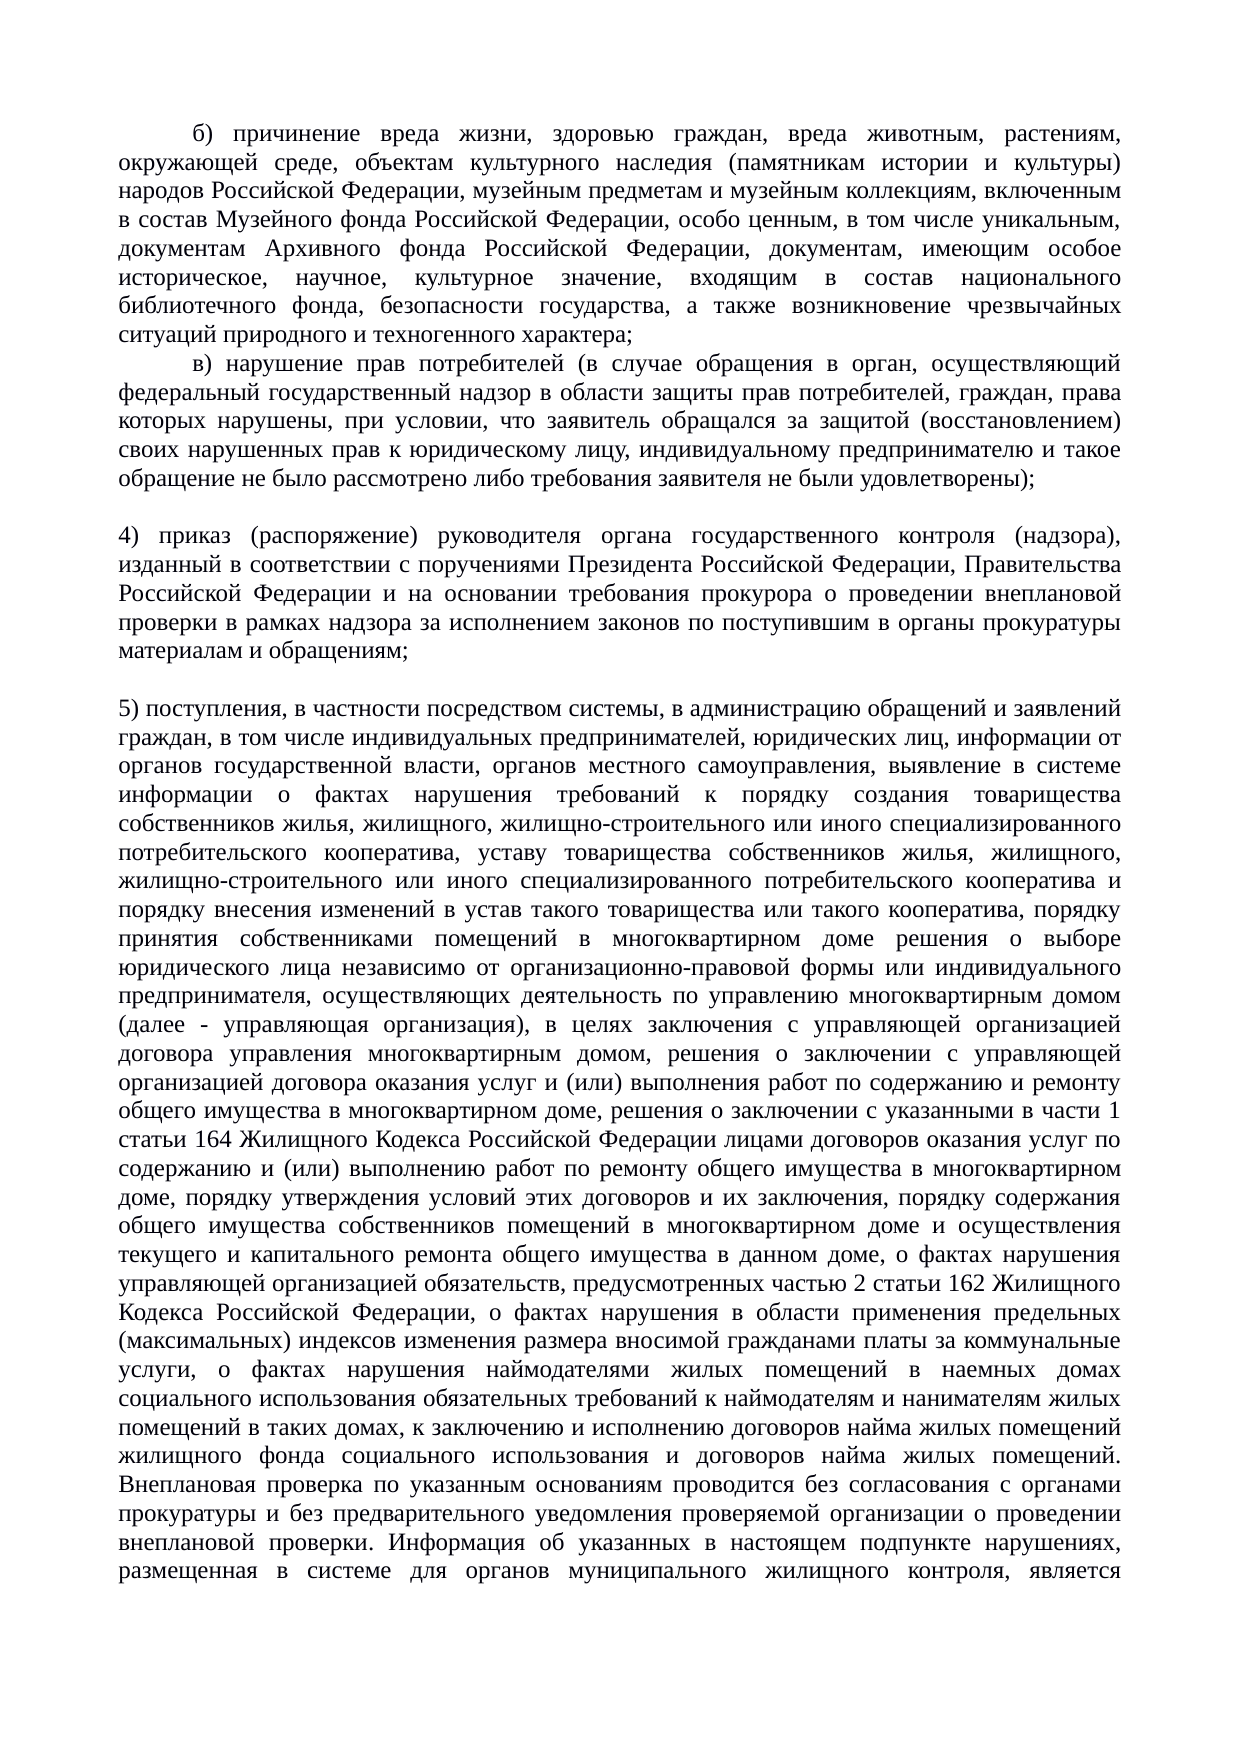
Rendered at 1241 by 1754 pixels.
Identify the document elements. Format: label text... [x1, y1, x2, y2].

text б) причинение вреда жизни, здоровью граждан, вреда животным, растениям, окружающей среде, объектам культурного наследия (памятникам истории и культуры) народов Российской Федерации, музейным предметам и музейным коллекциям, включенным в состав Музейного фонда Российской Федерации, особо ценным, в том числе уникальным, документам Архивного фонда Российской Федерации, документам, имеющим особое историческое, научное, культурное значение, входящим в состав национального библиотечного фонда, безопасности государства, а также возникновение чрезвычайных ситуаций природного и техногенного характера; [118, 118, 1122, 348]
text в) нарушение прав потребителей (в случае обращения в орган, осуществляющий федеральный государственный надзор в области защиты прав потребителей, граждан, права которых нарушены, при условии, что заявитель обращался за защитой (восстановлением) своих нарушенных прав к юридическому лицу, индивидуальному предпринимателю и такое обращение не было рассмотрено либо требования заявителя не были удовлетворены); [118, 348, 1122, 492]
text 4) приказ (распоряжение) руководителя органа государственного контроля (надзора), изданный в соответствии с поручениями Президента Российской Федерации, Правительства Российской Федерации и на основании требования прокурора о проведении внеплановой проверки в рамках надзора за исполнением законов по поступившим в органы прокуратуры материалам и обращениям; [118, 521, 1122, 664]
text 5) поступления, в частности посредством системы, в администрацию обращений и заявлений граждан, в том числе индивидуальных предпринимателей, юридических лиц, информации от органов государственной власти, органов местного самоуправления, выявление в системе информации о фактах нарушения требований к порядку создания товарищества собственников жилья, жилищного, жилищно-строительного или иного специализированного потребительского кооператива, уставу товарищества собственников жилья, жилищного, жилищно-строительного или иного специализированного потребительского кооператива и порядку внесения изменений в устав такого товарищества или такого кооператива, порядку принятия собственниками помещений в многоквартирном доме решения о выборе юридического лица независимо от организационно-правовой формы или индивидуального предпринимателя, осуществляющих деятельность по управлению многоквартирным домом (далее - управляющая организация), в целях заключения с управляющей организацией договора управления многоквартирным домом, решения о заключении с управляющей организацией договора оказания услуг и (или) выполнения работ по содержанию и ремонту общего имущества в многоквартирном доме, решения о заключении с указанными в части 1 статьи 164 Жилищного Кодекса Российской Федерации лицами договоров оказания услуг по содержанию и (или) выполнению работ по ремонту общего имущества в многоквартирном доме, порядку утверждения условий этих договоров и их заключения, порядку содержания общего имущества собственников помещений в многоквартирном доме и осуществления текущего и капитального ремонта общего имущества в данном доме, о фактах нарушения управляющей организацией обязательств, предусмотренных частью 2 статьи 162 Жилищного Кодекса Российской Федерации, о фактах нарушения в области применения предельных (максимальных) индексов изменения размера вносимой гражданами платы за коммунальные услуги, о фактах нарушения наймодателями жилых помещений в наемных домах социального использования обязательных требований к наймодателям и нанимателям жилых помещений в таких домах, к заключению и исполнению договоров найма жилых помещений жилищного фонда социального использования и договоров найма жилых помещений. Внеплановая проверка по указанным основаниям проводится без согласования с органами прокуратуры и без предварительного уведомления проверяемой организации о проведении внеплановой проверки. Информация об указанных в настоящем подпункте нарушениях, размещенная в системе для органов муниципального жилищного контроля, является [118, 693, 1122, 1584]
